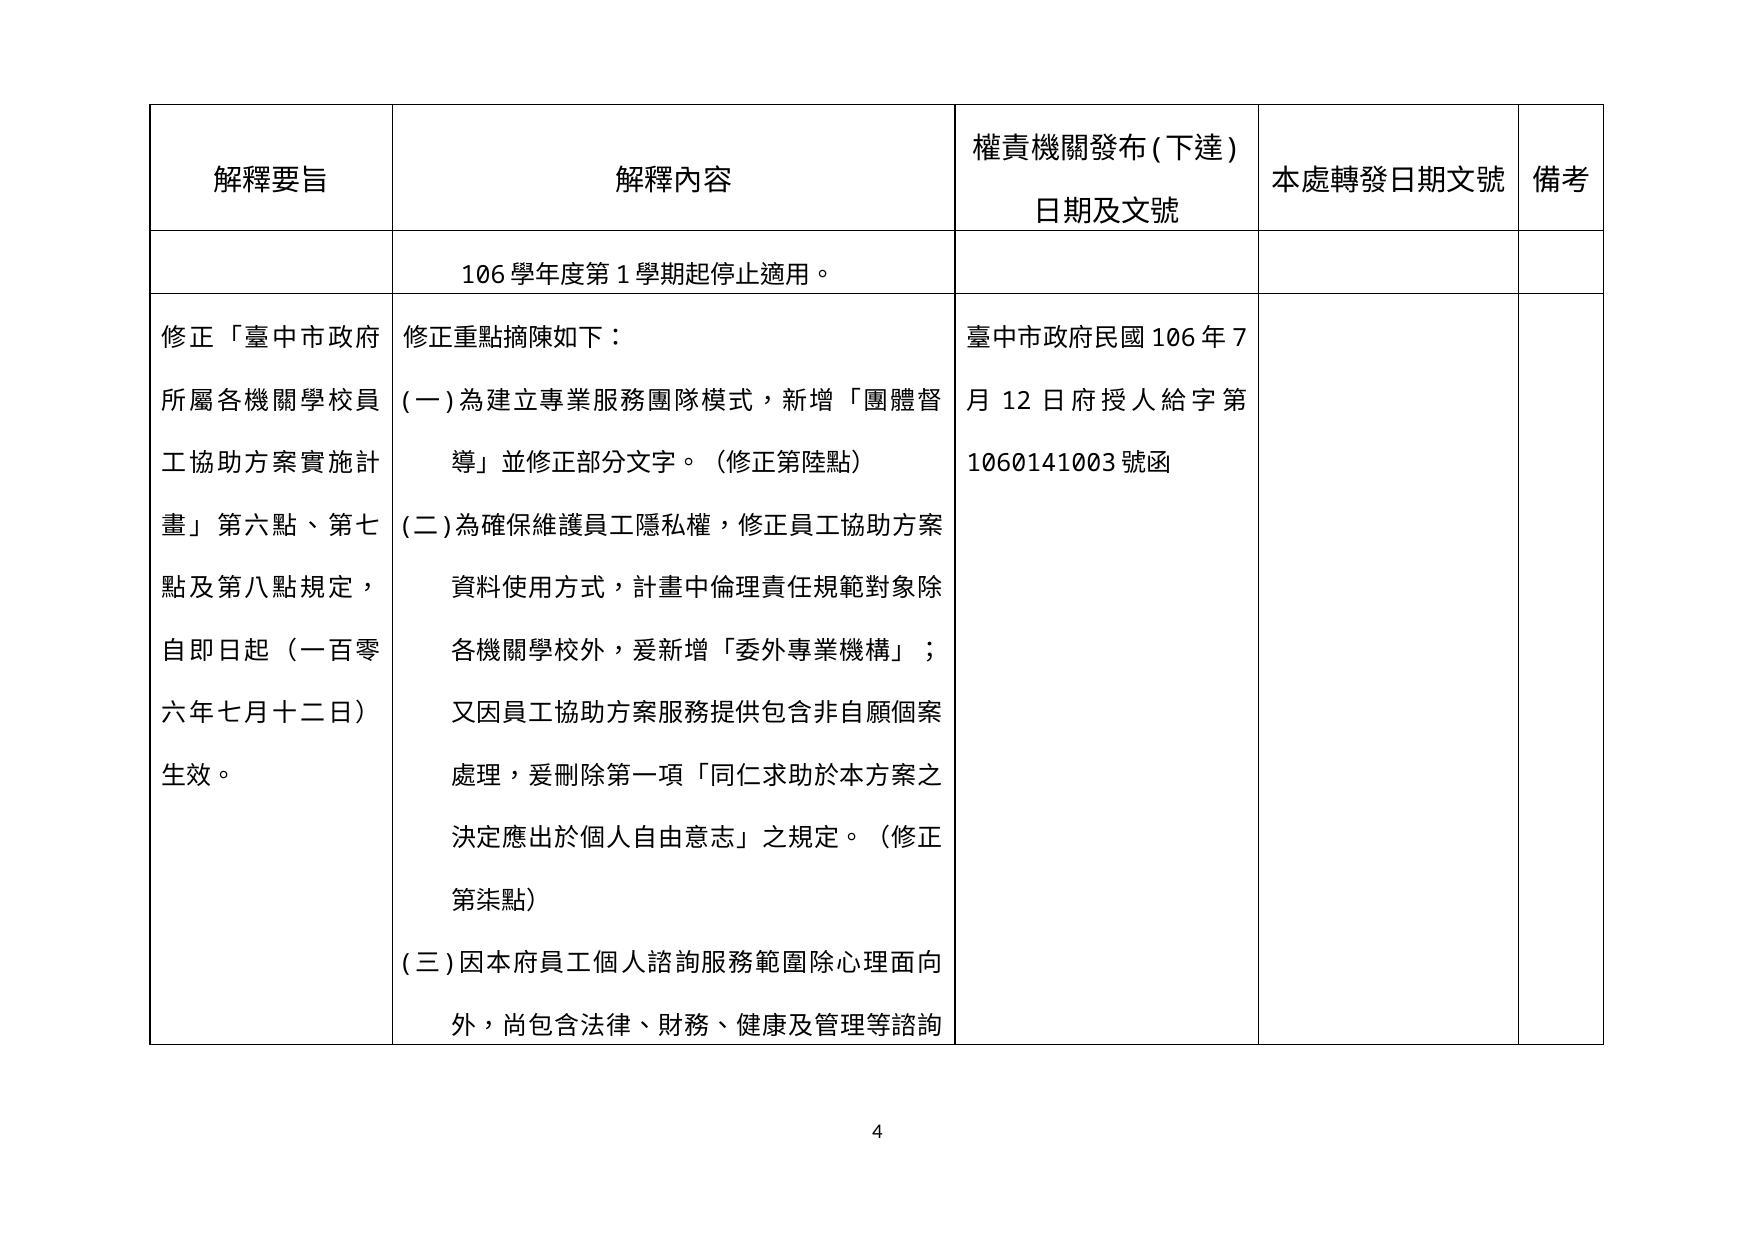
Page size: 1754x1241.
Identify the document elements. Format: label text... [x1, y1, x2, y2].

table_cell 退休公教人員比照現職人員發給子女教育補助，規定如下： 發給對象： 支（兼）領月退休金在新臺幣2萬5千元以下（兼領月退休金者以原全額退休金為計算基準）者。 因公失能或退休時未具工作能力（參照89年4月26日修正發布之原公務人員退休法施行細則第9條規定辦理），且經審定機關審定仍支（兼）領月退休金者，比照現職人員發給；或於審定當年度支領一次退休金者，當年度比照現職人員發給。 兼領月退休金者，應按其兼領月退休金之比例計發。 退職政務人員不發給子女教育補助。 領有年撫卹金之公教遺族，比照兼領二分之一之月退休金人員發給子女教育補助。 行政院65年7月30日台65院人政肆字第15018號函、68年6月11日台68人政肆字第11841號函、68年8月28日台68人政肆字第17988號函及71年7月13日台71人政肆字第20564號函，自106學年度第1學期起停止適用。 [393, 231, 954, 293]
table_header 本處轉發日期文號 [1259, 105, 1518, 229]
table_cell 臺中市政府民國106年7月12日府授人給字第1060141003號函 [956, 294, 1258, 1044]
table_cell [1519, 231, 1603, 293]
table_cell 修正重點摘陳如下： (一)為建立專業服務團隊模式，新增「團體督導」並修正部分文字。（修正第陸點） (二)為確保維護員工隱私權，修正員工協助方案資料使用方式，計畫中倫理責任規範對象除各機關學校外，爰新增「委外專業機構」；又因員工協助方案服務提供包含非自願個案處理，爰刪除第一項「同仁求助於本方案之決定應出於個人自由意志」之規定。（修正第柒點） (三)因本府員工個人諮詢服務範圍除心理面向外，尚包含法律、財務、健康及管理等諮詢 [393, 294, 954, 1044]
table_cell [956, 231, 1258, 293]
table_header 解釋內容 [393, 105, 954, 229]
table_header 權責機關發布(下達) 日期及文號 [956, 105, 1258, 229]
table_cell [151, 231, 392, 293]
table_cell [1519, 294, 1603, 1044]
table_cell [1259, 231, 1518, 293]
table_cell [1259, 294, 1518, 1044]
table_cell 修正「臺中市政府所屬各機關學校員工協助方案實施計畫」第六點、第七點及第八點規定，自即日起（一百零六年七月十二日）生效。 [151, 294, 392, 1044]
table_header 解釋要旨 [151, 105, 392, 229]
table_header 備考 [1519, 105, 1603, 229]
